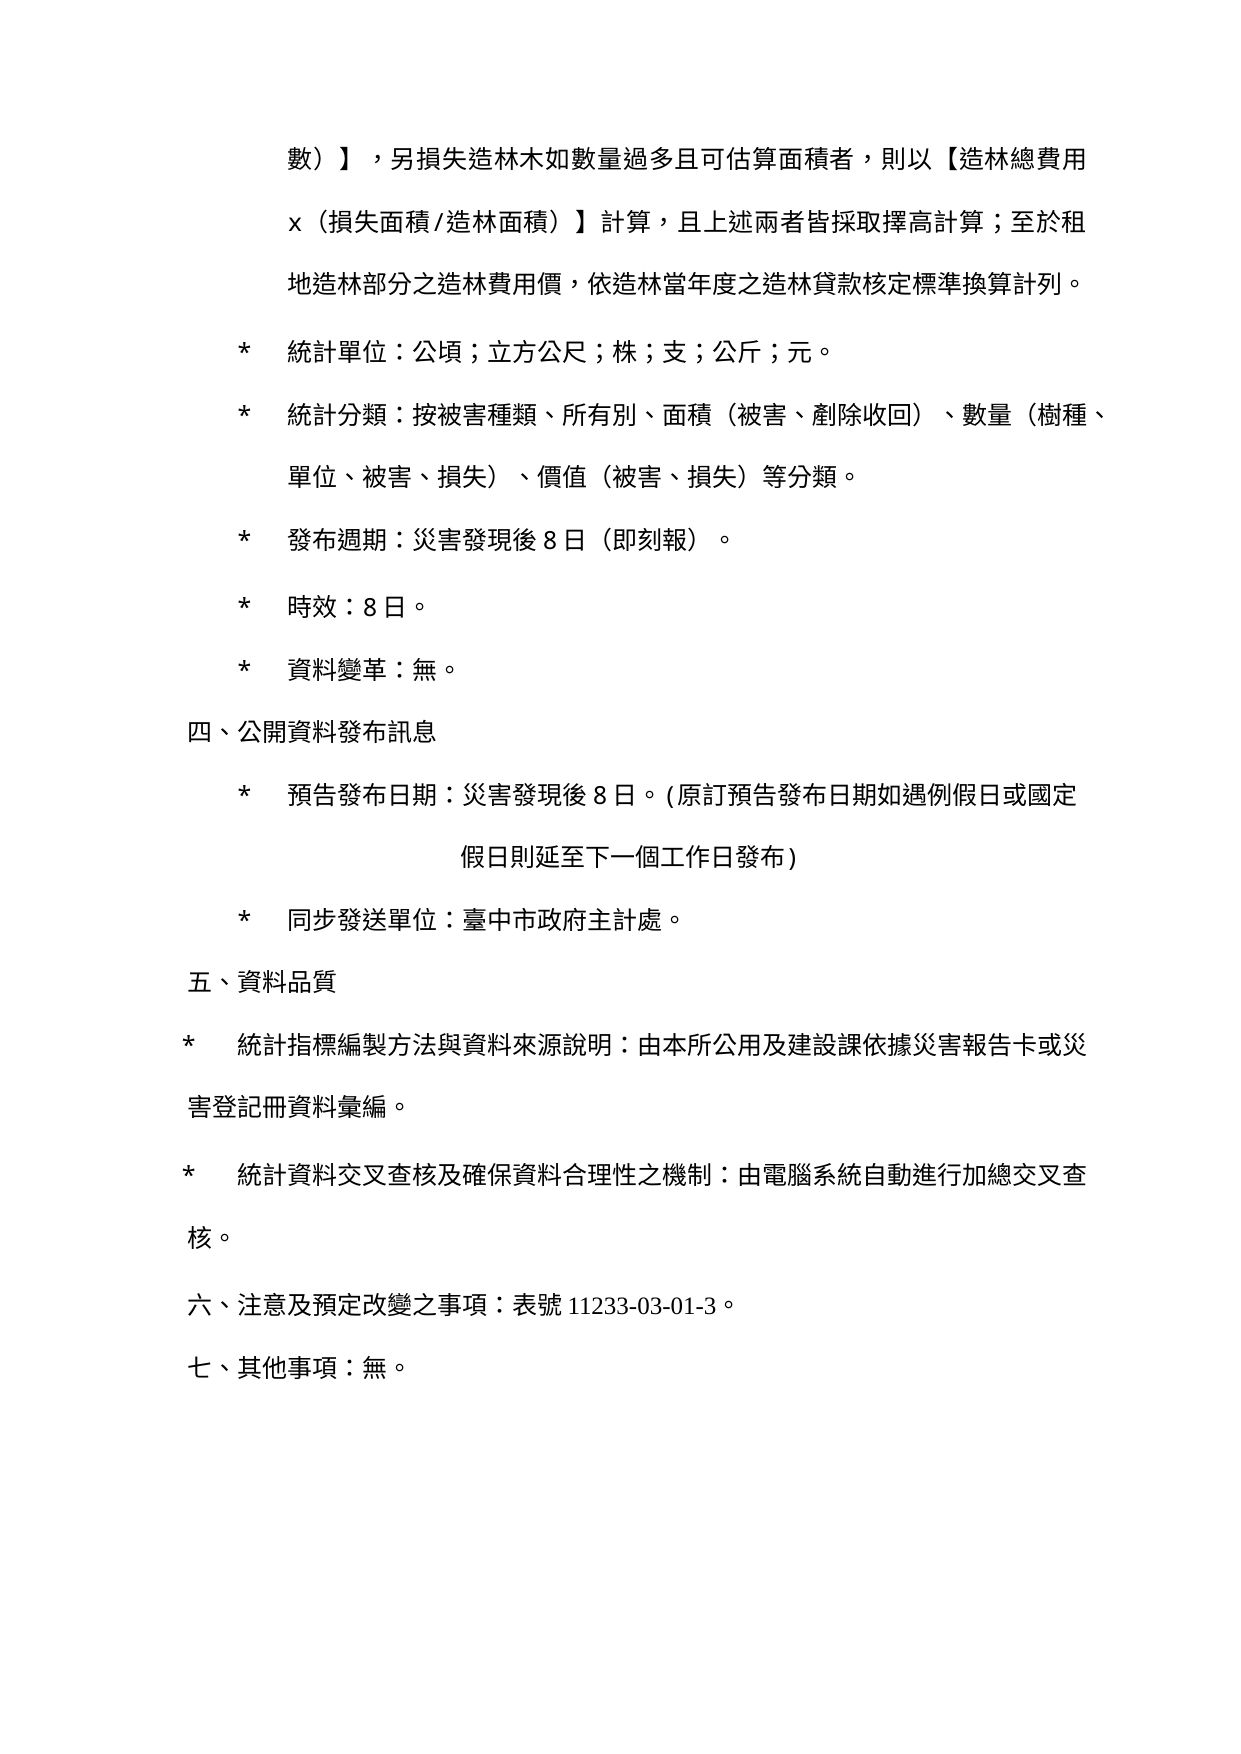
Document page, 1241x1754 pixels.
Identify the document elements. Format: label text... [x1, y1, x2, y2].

list 統計資料交叉查核及確保資料合理性之機制：由電腦系統自動進行加總交叉查核。 [182, 1132, 1087, 1257]
list 預告發布日期：災害發現後8日。(原訂預告發布日期如遇例假日或國定假日則延至下一個工作日發布) [237, 752, 1087, 877]
list 發布週期：災害發現後8日（即刻報）。 [237, 497, 1087, 559]
text 六、注意及預定改變之事項：表號11233-03-01-3。 [187, 1262, 1087, 1325]
text 五、資料品質 [187, 939, 1087, 1002]
text 四、公開資料發布訊息 [187, 689, 1087, 752]
text 數）】，另損失造林木如數量過多且可估算面積者，則以【造林總費用 x（損失面積/造林面積）】計算，且上述兩者皆採取擇高計算；至於租地造林部分之造林費用價，依造林當年度之造林貸款核定標準換算計列。 [187, 116, 1087, 304]
text 七、其他事項：無。 [187, 1325, 1087, 1387]
list 統計指標編製方法與資料來源說明：由本所公用及建設課依據災害報告卡或災害登記冊資料彙編。 [182, 1002, 1087, 1127]
list 統計單位：公頃；立方公尺；株；支；公斤；元。 [237, 309, 1087, 372]
list 時效：8日。 [237, 564, 1087, 627]
list 同步發送單位：臺中市政府主計處。 [237, 877, 1087, 939]
list 統計分類：按被害種類、所有別、面積（被害、剷除收回）、數量（樹種、單位、被害、損失）、價值（被害、損失）等分類。 [237, 372, 1087, 497]
list 資料變革：無。 [237, 627, 1087, 689]
